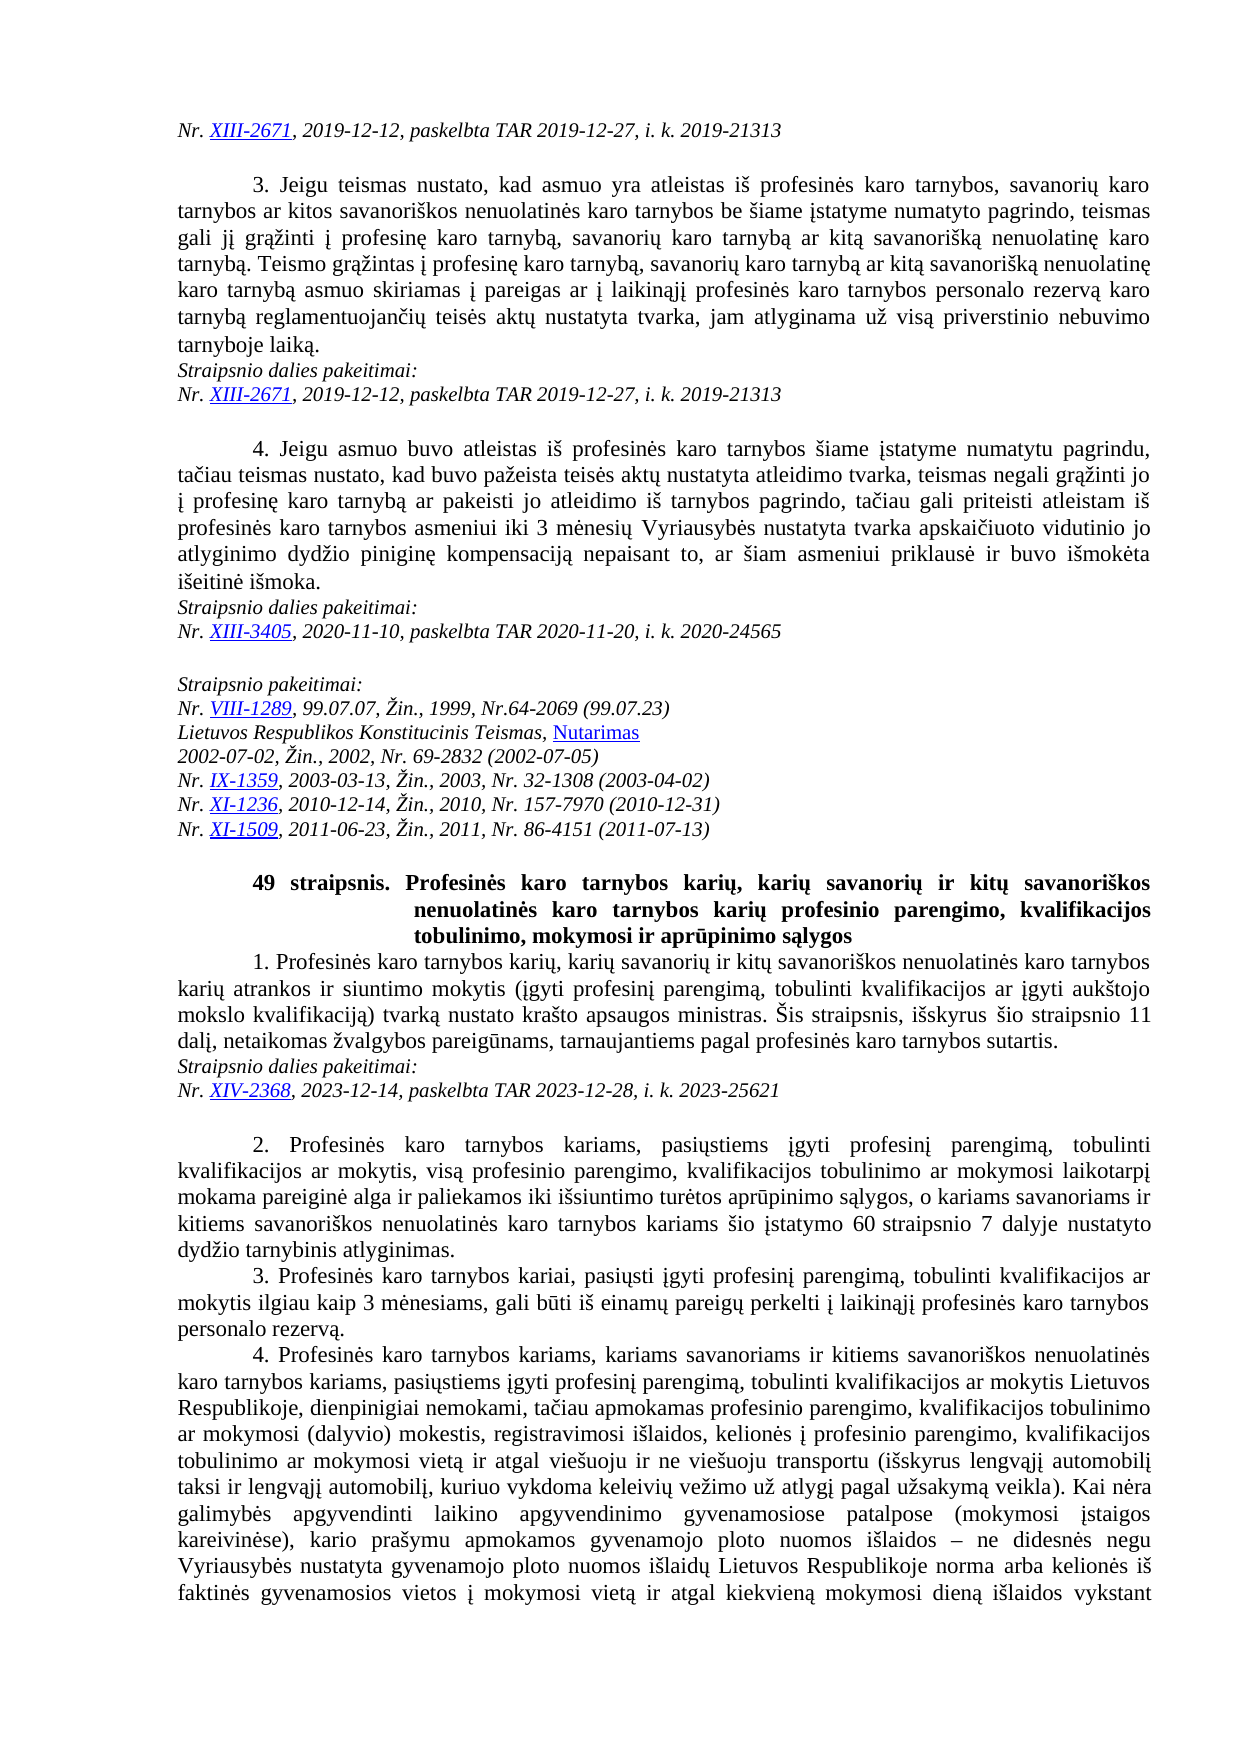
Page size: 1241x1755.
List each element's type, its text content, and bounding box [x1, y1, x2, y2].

text Nr. VIII-1289, 99.07.07, Žin., 1999, Nr.64-2069 (99.07.23) [177, 696, 1152, 720]
text Nr. XIII-2671, 2019-12-12, paskelbta TAR 2019-12-27, i. k. 2019-21313 [177, 118, 1152, 142]
text 2. Profesinės karo tarnybos kariams, pasiųstiems įgyti profesinį parengimą, tobulinti kvalifikacijos ar mokytis, visą profesinio parengimo, kvalifikacijos tobulinimo ar mokymosi laikotarpį mokama pareiginė alga ir paliekamos iki išsiuntimo turėtos aprūpinimo sąlygos, o kariams savanoriams ir kitiems savanoriškos nenuolatinės karo tarnybos kariams šio įstatymo 60 straipsnio 7 dalyje nustatyto dydžio tarnybinis atlyginimas. [177, 1131, 1152, 1262]
text 4. Profesinės karo tarnybos kariams, kariams savanoriams ir kitiems savanoriškos nenuolatinės karo tarnybos kariams, pasiųstiems įgyti profesinį parengimą, tobulinti kvalifikacijos ar mokytis Lietuvos Respublikoje, dienpinigiai nemokami, tačiau apmokamas profesinio parengimo, kvalifikacijos tobulinimo ar mokymosi (dalyvio) mokestis, registravimosi išlaidos, kelionės į profesinio parengimo, kvalifikacijos tobulinimo ar mokymosi vietą ir atgal viešuoju ir ne viešuoju transportu (išskyrus lengvąjį automobilį taksi ir lengvąjį automobilį, kuriuo vykdoma keleivių vežimo už atlygį pagal užsakymą veikla). Kai nėra galimybės apgyvendinti laikino apgyvendinimo gyvenamosiose patalpose (mokymosi įstaigos kareivinėse), kario prašymu apmokamos gyvenamojo ploto nuomos išlaidos – ne didesnės negu Vyriausybės nustatyta gyvenamojo ploto nuomos išlaidų Lietuvos Respublikoje norma arba kelionės iš faktinės gyvenamosios vietos į mokymosi vietą ir atgal kiekvieną mokymosi dieną išlaidos vykstant [177, 1341, 1152, 1605]
text 3. Jeigu teismas nustato, kad asmuo yra atleistas iš profesinės karo tarnybos, savanorių karo tarnybos ar kitos savanoriškos nenuolatinės karo tarnybos be šiame įstatyme numatyto pagrindo, teismas gali jį grąžinti į profesinę karo tarnybą, savanorių karo tarnybą ar kitą savanorišką nenuolatinę karo tarnybą. Teismo grąžintas į profesinę karo tarnybą, savanorių karo tarnybą ar kitą savanorišką nenuolatinę karo tarnybą asmuo skiriamas į pareigas ar į laikinąjį profesinės karo tarnybos personalo rezervą karo tarnybą reglamentuojančių teisės aktų nustatyta tvarka, jam atlyginama už visą priverstinio nebuvimo tarnyboje laiką. [177, 171, 1152, 358]
text Lietuvos Respublikos Konstitucinis Teismas, Nutarimas [177, 720, 1152, 744]
text Straipsnio dalies pakeitimai: [177, 1054, 1152, 1078]
text 2002-07-02, Žin., 2002, Nr. 69-2832 (2002-07-05) [177, 744, 1152, 768]
text Straipsnio dalies pakeitimai: [177, 358, 1152, 382]
text 1. Profesinės karo tarnybos karių, karių savanorių ir kitų savanoriškos nenuolatinės karo tarnybos karių atrankos ir siuntimo mokytis (įgyti profesinį parengimą, tobulinti kvalifikacijos ar įgyti aukštojo mokslo kvalifikaciją) tvarką nustato krašto apsaugos ministras. Šis straipsnis, išskyrus šio straipsnio 11 dalį, netaikomas žvalgybos pareigūnams, tarnaujantiems pagal profesinės karo tarnybos sutartis. [177, 948, 1152, 1054]
text Nr. XIV-2368, 2023-12-14, paskelbta TAR 2023-12-28, i. k. 2023-25621 [177, 1078, 1152, 1102]
text 3. Profesinės karo tarnybos kariai, pasiųsti įgyti profesinį parengimą, tobulinti kvalifikacijos ar mokytis ilgiau kaip 3 mėnesiams, gali būti iš einamų pareigų perkelti į laikinąjį profesinės karo tarnybos personalo rezervą. [177, 1262, 1152, 1341]
text Nr. XIII-2671, 2019-12-12, paskelbta TAR 2019-12-27, i. k. 2019-21313 [177, 382, 1152, 406]
text Nr. XI-1236, 2010-12-14, Žin., 2010, Nr. 157-7970 (2010-12-31) [177, 792, 1152, 816]
text Nr. XIII-3405, 2020-11-10, paskelbta TAR 2020-11-20, i. k. 2020-24565 [177, 619, 1152, 643]
text 4. Jeigu asmuo buvo atleistas iš profesinės karo tarnybos šiame įstatyme numatytu pagrindu, tačiau teismas nustato, kad buvo pažeista teisės aktų nustatyta atleidimo tvarka, teismas negali grąžinti jo į profesinę karo tarnybą ar pakeisti jo atleidimo iš tarnybos pagrindo, tačiau gali priteisti atleistam iš profesinės karo tarnybos asmeniui iki 3 mėnesių Vyriausybės nustatyta tvarka apskaičiuoto vidutinio jo atlyginimo dydžio piniginę kompensaciją nepaisant to, ar šiam asmeniui priklausė ir buvo išmokėta išeitinė išmoka. [177, 435, 1152, 595]
text Nr. IX-1359, 2003-03-13, Žin., 2003, Nr. 32-1308 (2003-04-02) [177, 768, 1152, 792]
text Straipsnio dalies pakeitimai: [177, 595, 1152, 619]
text Nr. XI-1509, 2011-06-23, Žin., 2011, Nr. 86-4151 (2011-07-13) [177, 816, 1152, 841]
text Straipsnio pakeitimai: [177, 672, 1152, 696]
text 49 straipsnis. Profesinės karo tarnybos karių, karių savanorių ir kitų savanoriškos nenuolatinės karo tarnybos karių profesinio parengimo, kvalifikacijos tobulinimo, mokymosi ir aprūpinimo sąlygos [252, 869, 1152, 948]
